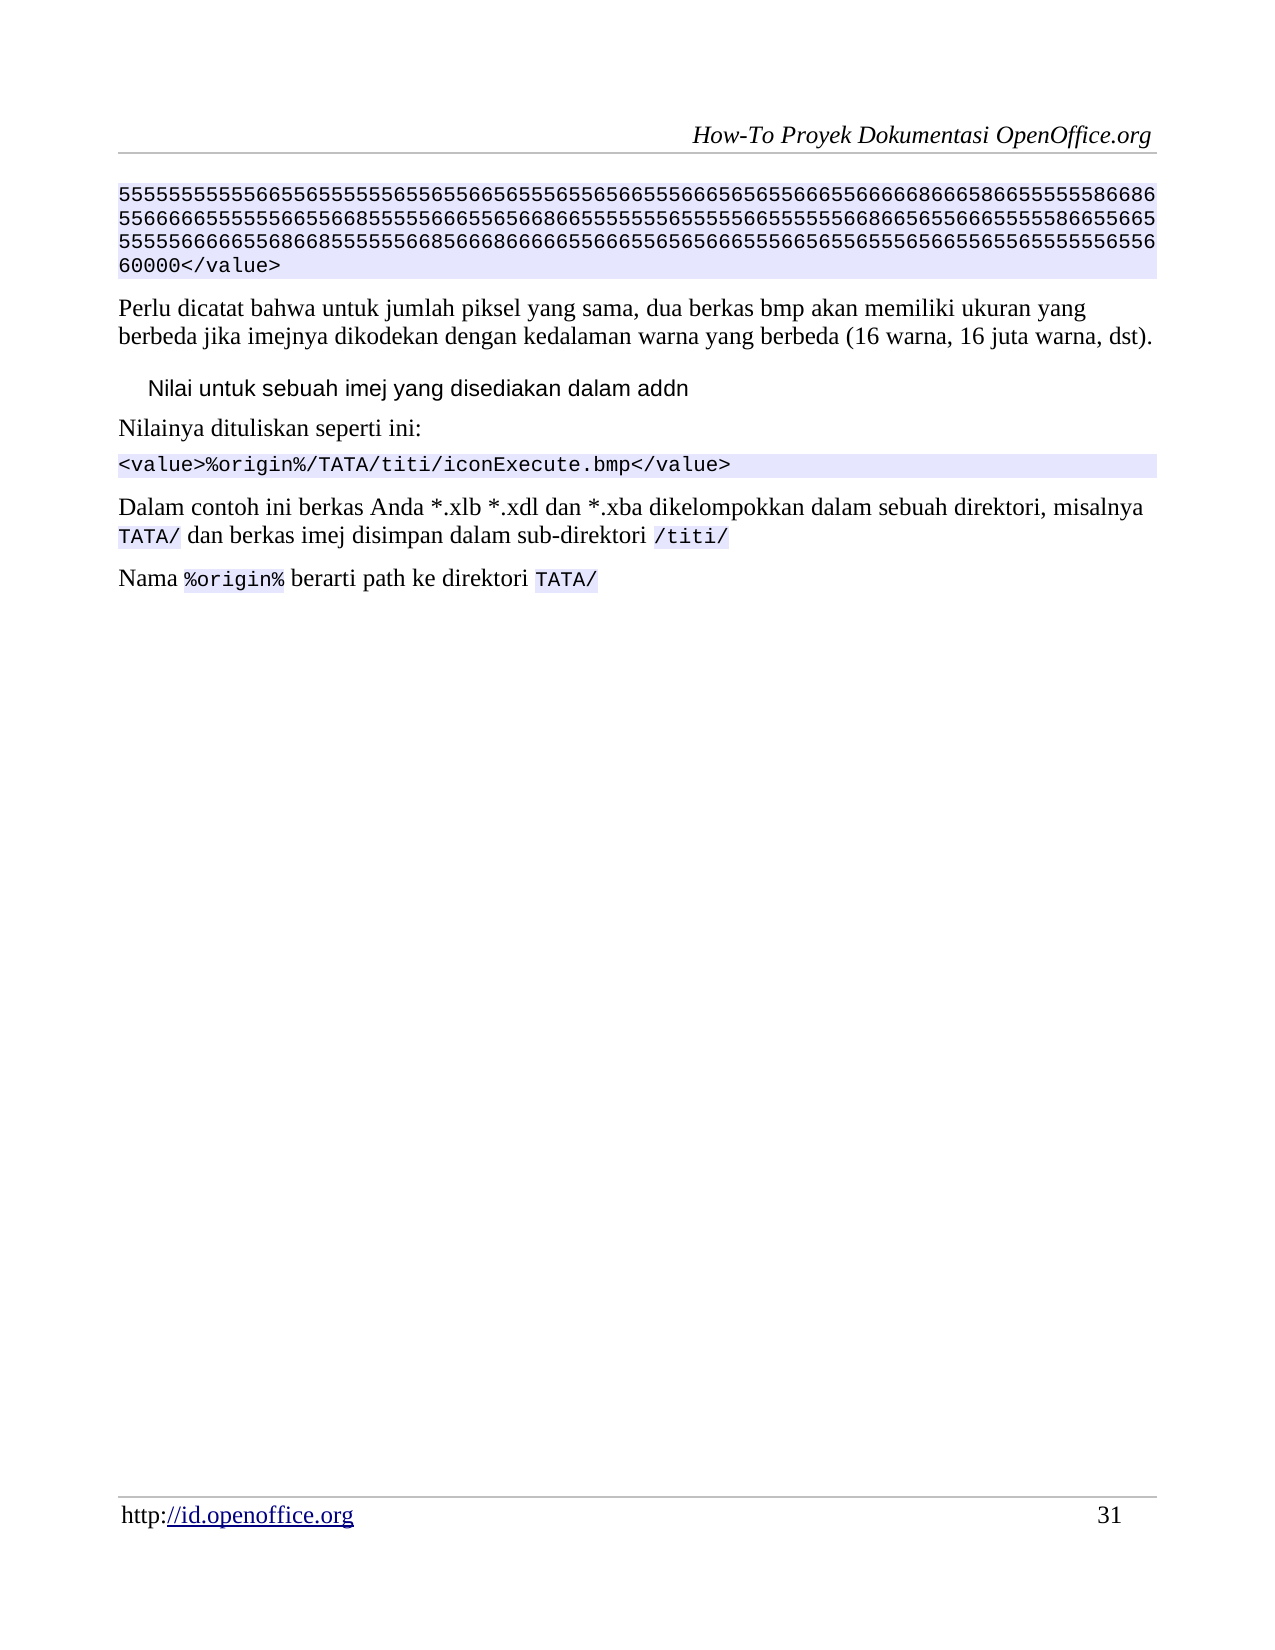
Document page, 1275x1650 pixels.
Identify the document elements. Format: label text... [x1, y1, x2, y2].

text Perlu dicatat bahwa untuk jumlah piksel yang sama, dua berkas bmp akan memiliki ukuran yang berbeda jika imejnya dikodekan dengan kedalaman warna yang berbeda (16 warna, 16 juta warna, dst). [118, 294, 1157, 350]
text Nilainya dituliskan seperti ini: [118, 413, 1157, 442]
subtitle Nilai untuk sebuah imej yang disediakan dalam addn [148, 375, 1157, 401]
text <value>%origin%/TATA/titi/iconExecute.bmp</value> [118, 454, 1157, 478]
text Dalam contoh ini berkas Anda *.xlb *.xdl dan *.xba dikelompokkan dalam sebuah direktori, misalnya TATA/ dan berkas imej disimpan dalam sub-direktori /titi/ [118, 493, 1157, 549]
text 55555555555665565555556556556656555655656655566656565566655666668666586655555586686556666655555566556685555566655656686655555556555556655555566866565566655555866556655555566666556866855555566856668666665566655656566655566565565556566556556555555655660000</value> [118, 183, 1157, 279]
text Nama %origin% berarti path ke direktori TATA/ [118, 564, 1157, 593]
